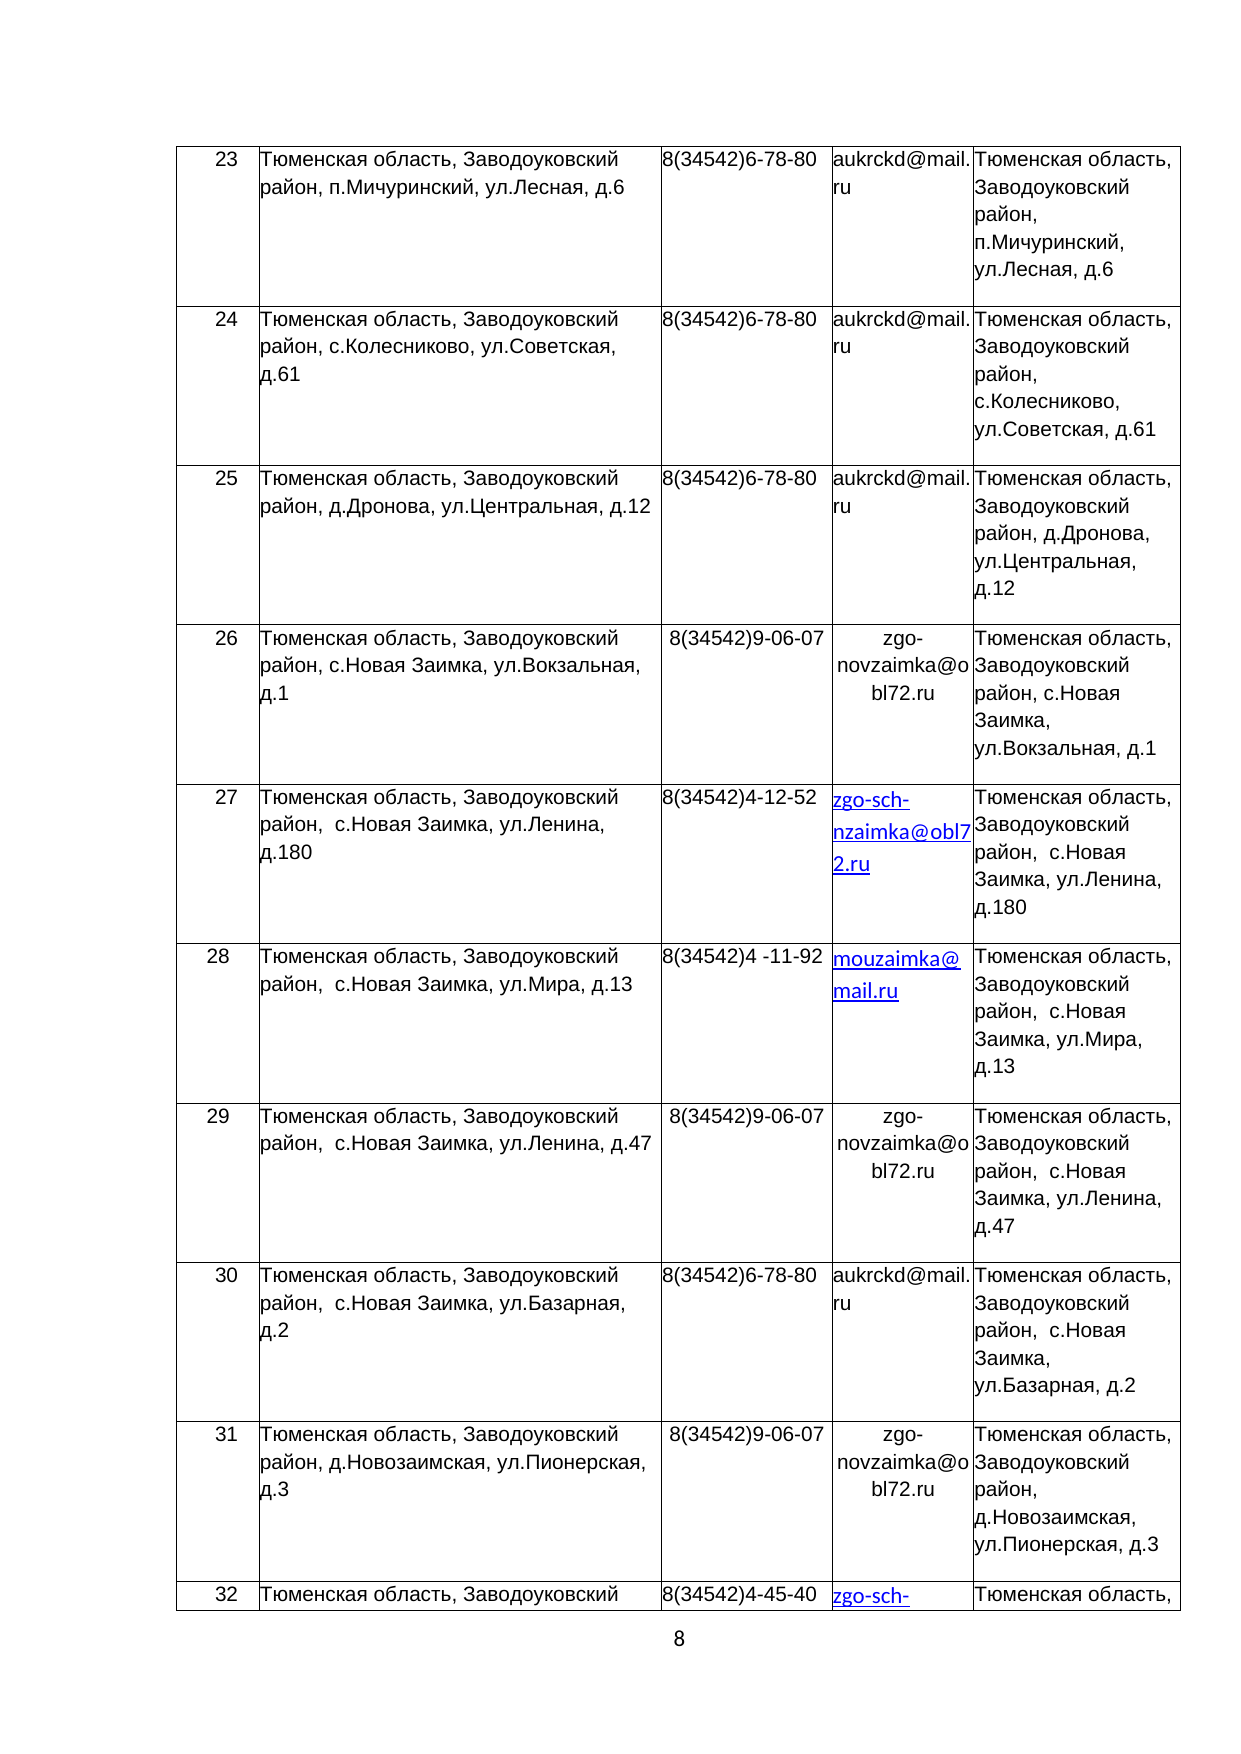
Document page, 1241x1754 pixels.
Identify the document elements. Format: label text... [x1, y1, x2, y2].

table_cell Тюменская область, Заводоуковский район, с.Новая Заимка, ул.Ленина, д.180 [260, 785, 661, 943]
table_cell 8(34542)4-45-40 [662, 1582, 832, 1609]
table_cell 24 [177, 307, 259, 465]
table_cell Тюменская область, Заводоуковский район, д.Дронова, ул.Центральная, д.12 [260, 466, 661, 624]
table_cell aukrckd@mail.ru [833, 466, 973, 624]
table_cell 31 [177, 1422, 259, 1581]
table_cell mouzaimka@mail.ru [833, 944, 973, 1102]
table_cell Тюменская область, Заводоуковский район, д.Новозаимская, ул.Пионерская, д.3 [260, 1422, 661, 1581]
table_cell zgo-novzaimka@obl72.ru [833, 625, 973, 784]
table_cell Тюменская область, Заводоуковский район, с.Новая Заимка, ул.Мира, д.13 [974, 944, 1180, 1102]
table_cell Тюменская область, Заводоуковский район, с.Новая Заимка, ул.Ленина, д.47 [974, 1104, 1180, 1262]
table_cell 8(34542)6-78-80 [662, 1263, 832, 1421]
table_cell 29 [177, 1104, 259, 1262]
table_cell zgo-novzaimka@obl72.ru [833, 1422, 973, 1581]
table_cell 27 [177, 785, 259, 943]
table_cell 8(34542)4 -11-92 [662, 944, 832, 1102]
table_cell Тюменская область, Заводоуковский район, с.Новая Заимка, ул.Мира, д.13 [260, 944, 661, 1102]
table_cell Тюменская область, Заводоуковский район, с.Новая Заимка, ул.Ленина, д.180 [974, 785, 1180, 943]
table_cell zgo-sch- [833, 1582, 973, 1609]
table_cell aukrckd@mail.ru [833, 307, 973, 465]
table_cell 23 [177, 147, 259, 306]
table_cell 8(34542)6-78-80 [662, 147, 832, 306]
table_cell 8(34542)4-12-52 [662, 785, 832, 943]
table_cell 8(34542)9-06-07 [662, 625, 832, 784]
table_cell 8(34542)6-78-80 [662, 307, 832, 465]
table_cell Тюменская область, Заводоуковский район, с.Новая Заимка, ул.Базарная, д.2 [974, 1263, 1180, 1421]
table_cell 8(34542)9-06-07 [662, 1104, 832, 1262]
table_cell Тюменская область, [974, 1582, 1180, 1609]
table_cell Тюменская область, Заводоуковский район, д.Новозаимская, ул.Пионерская, д.3 [974, 1422, 1180, 1581]
table_cell 32 [177, 1582, 259, 1609]
table_cell Тюменская область, Заводоуковский район, с.Колесниково, ул.Советская, д.61 [974, 307, 1180, 465]
table_cell 8(34542)6-78-80 [662, 466, 832, 624]
table_cell 28 [177, 944, 259, 1102]
table_cell Тюменская область, Заводоуковский район, д.Дронова, ул.Центральная, д.12 [974, 466, 1180, 624]
table_cell Тюменская область, Заводоуковский район, с.Новая Заимка, ул.Базарная, д.2 [260, 1263, 661, 1421]
table_cell aukrckd@mail.ru [833, 147, 973, 306]
table_cell Тюменская область, Заводоуковский район, п.Мичуринский, ул.Лесная, д.6 [260, 147, 661, 306]
table_cell Тюменская область, Заводоуковский [260, 1582, 661, 1609]
table_cell Тюменская область, Заводоуковский район, с.Колесниково, ул.Советская, д.61 [260, 307, 661, 465]
table_cell Тюменская область, Заводоуковский район, с.Новая Заимка, ул.Вокзальная, д.1 [974, 625, 1180, 784]
table_cell 30 [177, 1263, 259, 1421]
table_cell aukrckd@mail.ru [833, 1263, 973, 1421]
table_cell 8(34542)9-06-07 [662, 1422, 832, 1581]
table_cell zgo-sch-nzaimka@obl72.ru [833, 785, 973, 943]
table_cell zgo-novzaimka@obl72.ru [833, 1104, 973, 1262]
table_cell Тюменская область, Заводоуковский район, п.Мичуринский, ул.Лесная, д.6 [974, 147, 1180, 306]
table_cell 26 [177, 625, 259, 784]
table_cell Тюменская область, Заводоуковский район, с.Новая Заимка, ул.Ленина, д.47 [260, 1104, 661, 1262]
table_cell Тюменская область, Заводоуковский район, с.Новая Заимка, ул.Вокзальная, д.1 [260, 625, 661, 784]
table_cell 25 [177, 466, 259, 624]
